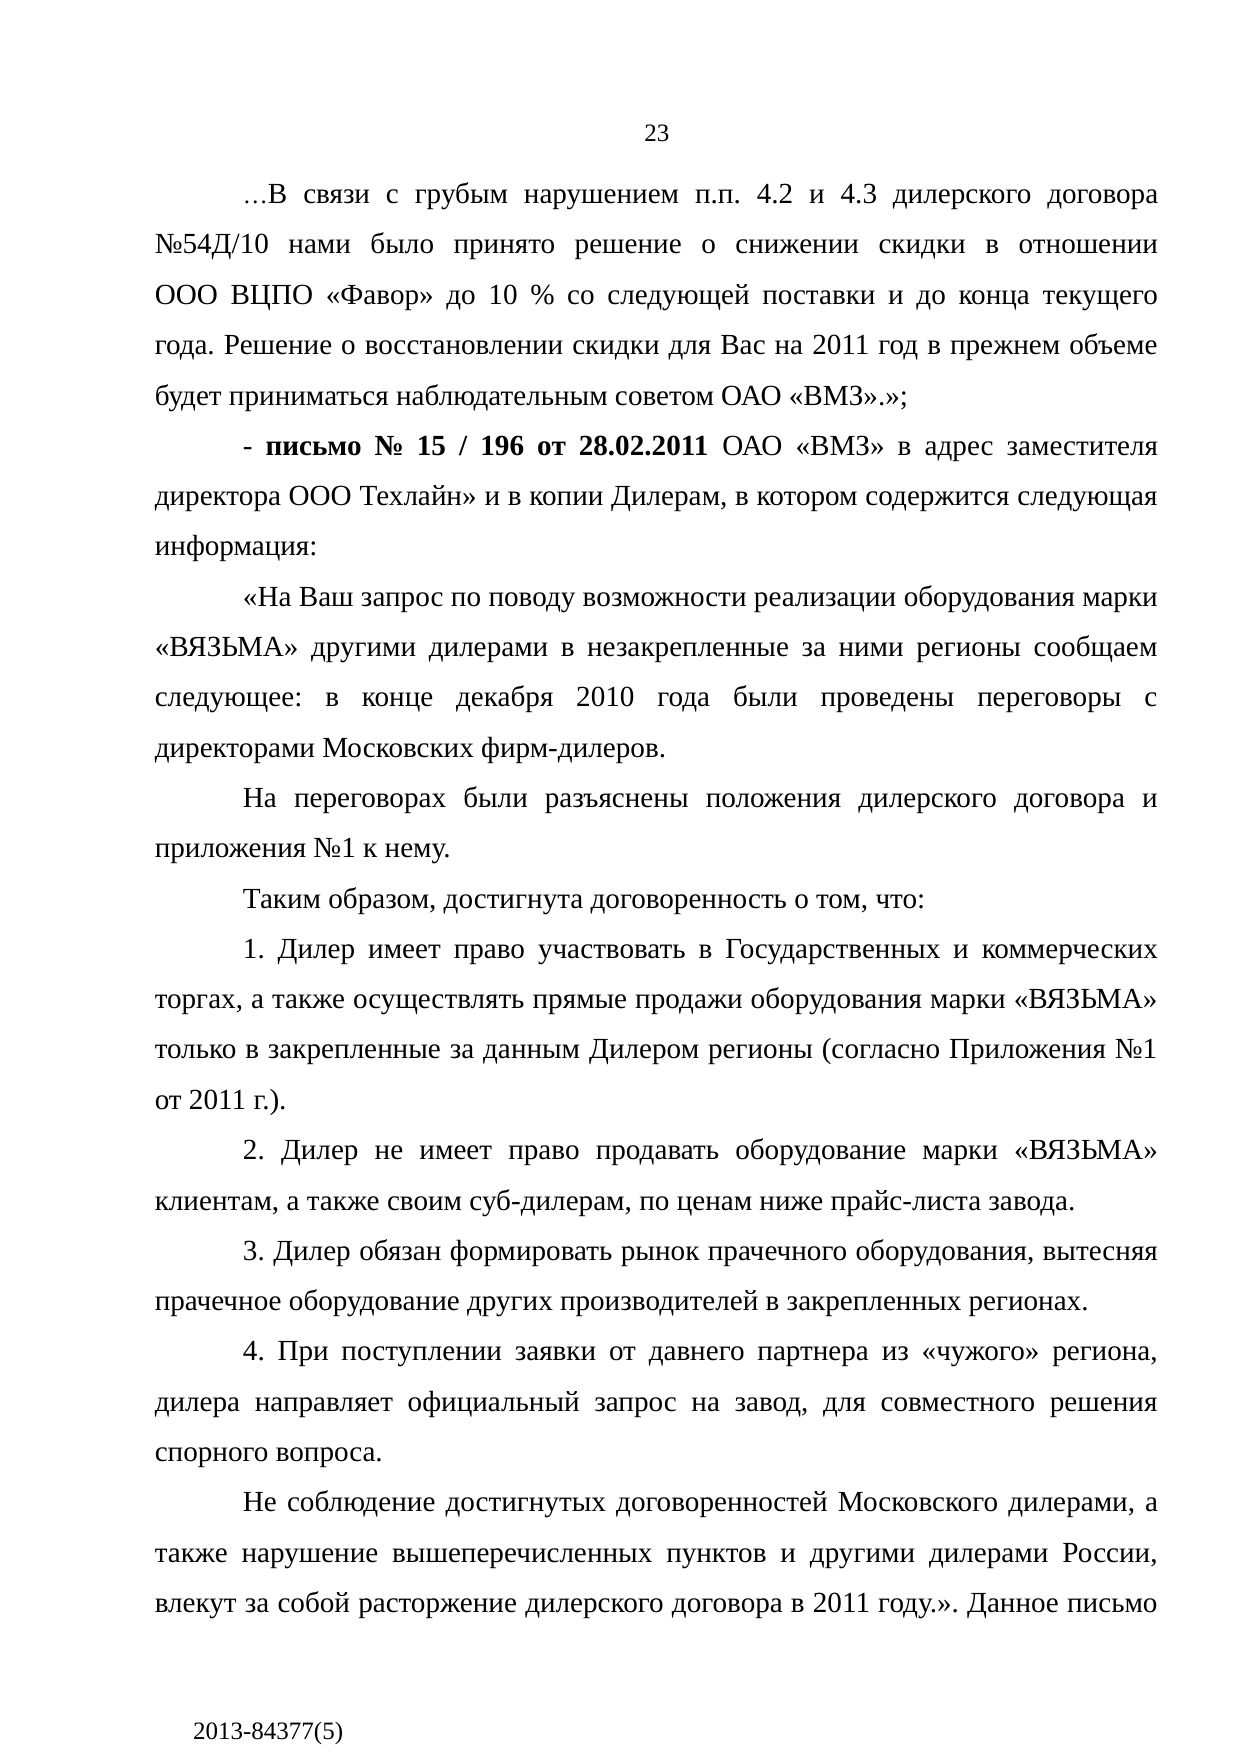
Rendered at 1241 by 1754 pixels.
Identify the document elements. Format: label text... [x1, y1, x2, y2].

text Не соблюдение достигнутых договоренностей Московского дилерами, а также нарушение вышеперечисленных пунктов и другими дилерами России, влекут за собой расторжение дилерского договора в 2011 году.». Данное письмо [154, 1484, 1159, 1619]
text 2. Дилер не имеет право продавать оборудование марки «ВЯЗЬМА» клиентам, а также своим суб-дилерам, по ценам ниже прайс-листа завода. [154, 1132, 1159, 1216]
text На переговорах были разъяснены положения дилерского договора и приложения №1 к нему. [154, 780, 1159, 864]
text …В связи с грубым нарушением п.п. 4.2 и 4.3 дилерского договора №54Д/10 нами было принято решение о снижении скидки в отношении ООО ВЦПО «Фавор» до 10 % со следующей поставки и до конца текущего года. Решение о восстановлении скидки для Вас на 2011 год в прежнем объеме будет приниматься наблюдательным советом ОАО «ВМЗ».»; [154, 176, 1159, 411]
text - письмо № 15 / 196 от 28.02.2011 ОАО «ВМЗ» в адрес заместителя директора ООО Техлайн» и в копии Дилерам, в котором содержится следующая информация: [154, 428, 1159, 562]
text «На Ваш запрос по поводу возможности реализации оборудования марки «ВЯЗЬМА» другими дилерами в незакрепленные за ними регионы сообщаем следующее: в конце декабря 2010 года были проведены переговоры с директорами Московских фирм-дилеров. [154, 579, 1159, 763]
text 4. При поступлении заявки от давнего партнера из «чужого» региона, дилера направляет официальный запрос на завод, для совместного решения спорного вопроса. [154, 1333, 1159, 1468]
text 1. Дилер имеет право участвовать в Государственных и коммерческих торгах, а также осуществлять прямые продажи оборудования марки «ВЯЗЬМА» только в закрепленные за данным Дилером регионы (согласно Приложения №1 от 2011 г.). [154, 931, 1159, 1116]
text 3. Дилер обязан формировать рынок прачечного оборудования, вытесняя прачечное оборудование других производителей в закрепленных регионах. [154, 1233, 1159, 1317]
text Таким образом, достигнута договоренность о том, что: [154, 881, 1159, 914]
